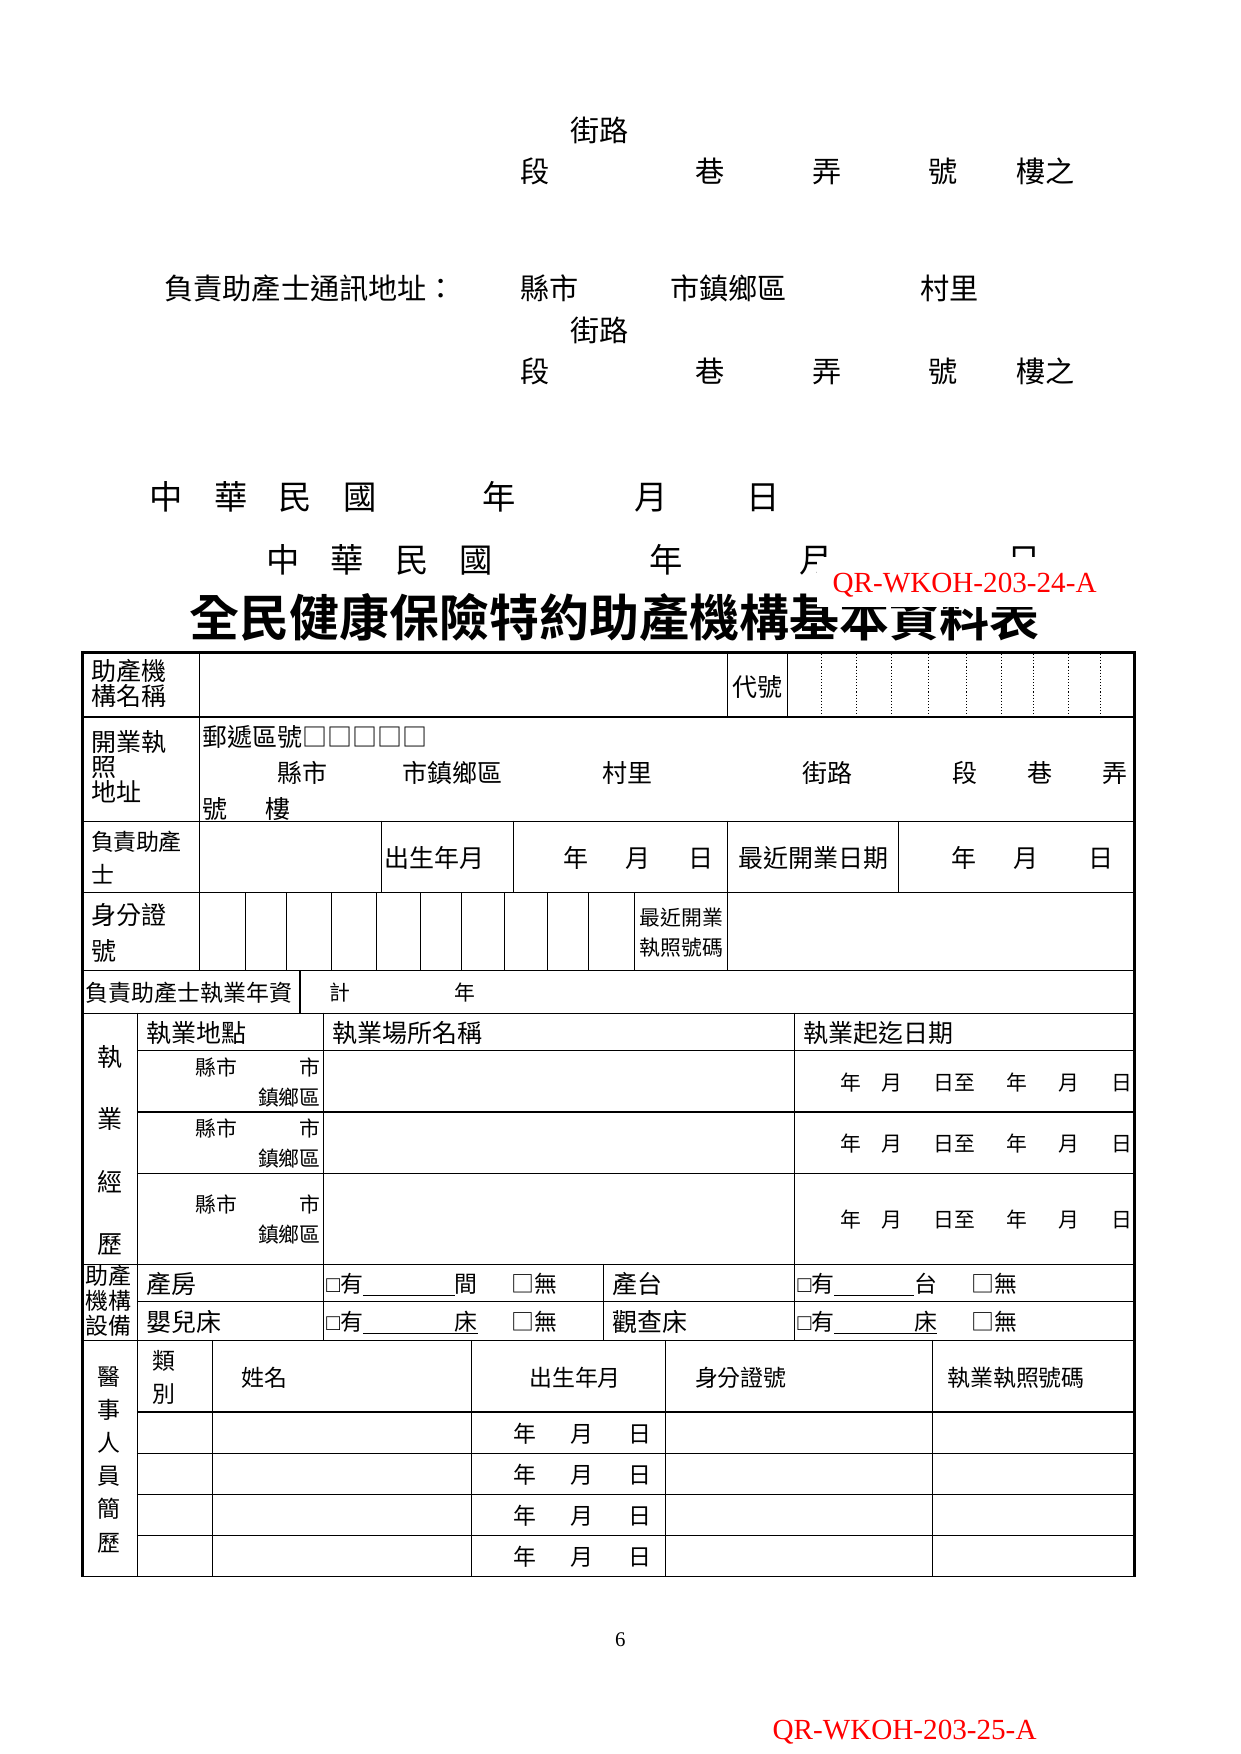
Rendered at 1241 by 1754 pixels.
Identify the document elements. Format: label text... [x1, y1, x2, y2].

text 中華民國 年 月 日 [83, 453, 1157, 516]
table_cell 出生年月 [472, 1341, 665, 1411]
table_header [928, 654, 966, 716]
table_cell 縣市 市鎮鄉區 [138, 1113, 323, 1173]
table_cell [589, 893, 634, 970]
table_cell 年 月 日 [472, 1495, 665, 1534]
table_cell 年 月 日 [472, 1413, 665, 1452]
table_cell [377, 893, 420, 970]
table_cell 執業起迄日期 [795, 1014, 1133, 1050]
table_cell [666, 1454, 932, 1493]
table_cell [332, 893, 376, 970]
table_header [788, 654, 821, 716]
table_header [1068, 654, 1100, 716]
table_cell [324, 1113, 794, 1173]
table_cell [213, 1454, 471, 1493]
table_cell 出生年月 [382, 822, 513, 892]
table_cell 年 月 日至 年 月 日 [795, 1051, 1133, 1111]
table_cell 執業執照號碼 [933, 1341, 1133, 1411]
table_cell 負責助產士執業年資 [84, 971, 299, 1013]
table_cell 年 月 日 [472, 1536, 665, 1576]
table_cell 醫事人員簡歷 [84, 1341, 137, 1576]
table_cell 年 月 日 [899, 822, 1133, 892]
table_cell 縣市 市鎮鄉區 [138, 1051, 323, 1111]
table_cell 產房 [138, 1265, 323, 1301]
text 負責助產士通訊地址： 縣市 市鎮鄉區 村里 街路 段 巷 弄 號 樓之 [164, 266, 1157, 391]
table_cell □有 床 □無 [795, 1302, 1133, 1340]
table_cell [933, 1454, 1133, 1493]
table_header [891, 654, 928, 716]
table_cell 最近開業執照號碼 [635, 893, 727, 970]
table_cell 最近開業日期 [728, 822, 898, 892]
table_header [821, 654, 856, 716]
table_cell [421, 893, 461, 970]
text 街路 段 巷 弄 號 樓之 [164, 108, 1157, 191]
table_cell 身分證號 [666, 1341, 932, 1411]
table_cell [138, 1413, 212, 1452]
table_cell □有 台 □無 [795, 1265, 1133, 1301]
table_cell [213, 1413, 471, 1452]
table_cell □有 床 □無 [324, 1302, 603, 1340]
table_cell [324, 1051, 794, 1111]
text 全民健康保險特約助產機構基本資料表 [70, 578, 1157, 651]
text QR-WKOH-203-24-A [832, 565, 1135, 598]
table_cell [213, 1495, 471, 1534]
table_cell 執業場所名稱 [324, 1014, 794, 1050]
table_header [1100, 654, 1133, 716]
table_cell [666, 1536, 932, 1576]
table_cell [728, 893, 1133, 970]
table_cell [666, 1413, 932, 1452]
table_cell [933, 1495, 1133, 1534]
table_cell [666, 1495, 932, 1534]
table_cell 計 年 [301, 971, 1133, 1013]
table_cell [213, 1536, 471, 1576]
table_cell [548, 893, 588, 970]
table_cell 開業執照 地址 [84, 718, 199, 821]
table_cell [200, 893, 245, 970]
table_header 助產機構名稱 [84, 654, 199, 716]
text QR-WKOH-203-25-A [772, 1712, 1075, 1746]
table_cell [138, 1536, 212, 1576]
table_cell [246, 893, 286, 970]
table_cell 負責助產士 [84, 822, 199, 892]
table_cell [462, 893, 504, 970]
table_cell [324, 1174, 794, 1264]
table_cell [200, 822, 381, 892]
table_cell 姓名 [213, 1341, 471, 1411]
table_cell 類別 [138, 1341, 212, 1411]
table_header [856, 654, 891, 716]
table_cell [505, 893, 547, 970]
table_cell 年 月 日 [514, 822, 727, 892]
table_header 代號 [728, 654, 787, 716]
table_cell 年 月 日至 年 月 日 [795, 1174, 1133, 1264]
table_cell 身分證號 [84, 893, 199, 970]
table_cell 助產機構設備 [84, 1265, 137, 1340]
table_cell [138, 1454, 212, 1493]
text [757, 1705, 1090, 1754]
table_cell 年 月 日 [472, 1454, 665, 1493]
table_cell [287, 893, 331, 970]
table_cell [138, 1495, 212, 1534]
table_header [1033, 654, 1068, 716]
text 中華民國 年 月 日 [817, 557, 1150, 607]
table_cell 觀查床 [604, 1302, 794, 1340]
table_cell [933, 1413, 1133, 1452]
table_cell 年 月 日至 年 月 日 [795, 1113, 1133, 1173]
text 中華民國 年 月 日 [83, 516, 1157, 578]
table_header [966, 654, 1001, 716]
table_header [200, 654, 727, 716]
table_cell 執業經歷 [84, 1014, 137, 1264]
table_header [1001, 654, 1033, 716]
table_cell □有 間 □無 [324, 1265, 603, 1301]
table_cell [933, 1536, 1133, 1576]
table_cell 產台 [604, 1265, 794, 1301]
table_cell 嬰兒床 [138, 1302, 323, 1340]
table_cell 縣市 市鎮鄉區 [138, 1174, 323, 1264]
table_cell 執業地點 [138, 1014, 323, 1050]
table_cell 郵遞區號□□□□□ 縣市 市鎮鄉區 村里 街路 段 巷 弄 號 樓 [200, 718, 1133, 821]
